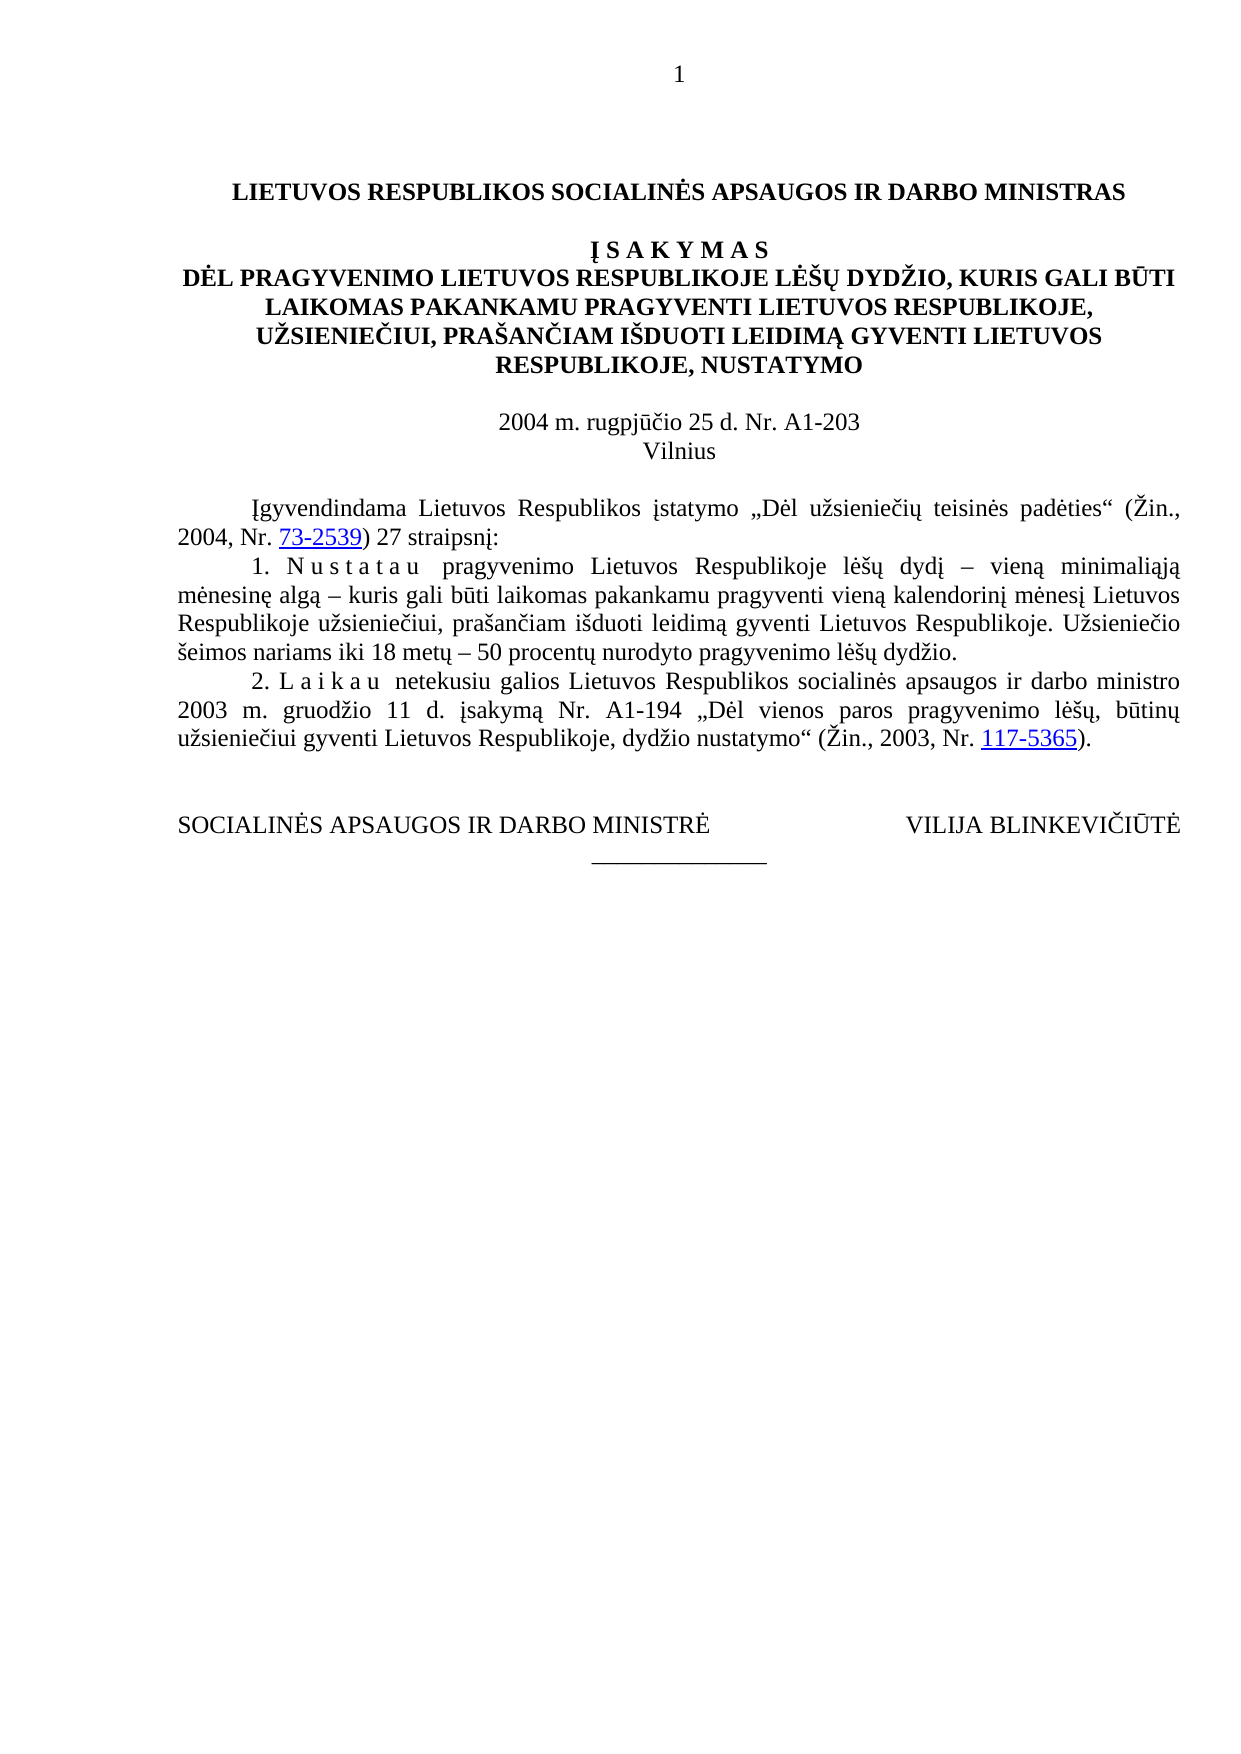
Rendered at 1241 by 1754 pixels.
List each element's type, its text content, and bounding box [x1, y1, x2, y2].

text 2004 m. rugpjūčio 25 d. Nr. A1-203 [177, 407, 1181, 436]
text LIETUVOS RESPUBLIKOS SOCIALINĖS APSAUGOS IR DARBO MINISTRAS [177, 177, 1181, 206]
text 1. Nustatau pragyvenimo Lietuvos Respublikoje lėšų dydį – vieną minimaliąją mėnesinę algą – kuris gali būti laikomas pakankamu pragyventi vieną kalendorinį mėnesį Lietuvos Respublikoje užsieniečiui, prašančiam išduoti leidimą gyventi Lietuvos Respublikoje. Užsieniečio šeimos nariams iki 18 metų – 50 procentų nurodyto pragyvenimo lėšų dydžio. [177, 551, 1181, 666]
text ______________ [177, 838, 1181, 867]
text Į S A K Y M A S [177, 235, 1181, 263]
text 2. Laikau netekusiu galios Lietuvos Respublikos socialinės apsaugos ir darbo ministro 2003 m. gruodžio 11 d. įsakymą Nr. A1-194 „Dėl vienos paros pragyvenimo lėšų, būtinų užsieniečiui gyventi Lietuvos Respublikoje, dydžio nustatymo“ (Žin., 2003, Nr. 117-5365). [177, 666, 1181, 752]
text SOCIALINĖS APSAUGOS IR DARBO Ministrė Vilija Blinkevičiūtė [177, 810, 1181, 838]
text DĖL PRAGYVENIMO LIETUVOS RESPUBLIKOJE LĖŠŲ DYDŽIO, KURIS GALI BŪTI LAIKOMAS PAKANKAMU PRAGYVENTI LIETUVOS RESPUBLIKOJE, UŽSIENIEČIUI, PRAŠANČIAM IŠDUOTI LEIDIMĄ GYVENTI LIETUVOS RESPUBLIKOJE, NUSTATYMO [177, 263, 1181, 378]
text Įgyvendindama Lietuvos Respublikos įstatymo „Dėl užsieniečių teisinės padėties“ (Žin., 2004, Nr. 73-2539) 27 straipsnį: [177, 493, 1181, 551]
text Vilnius [177, 436, 1181, 465]
